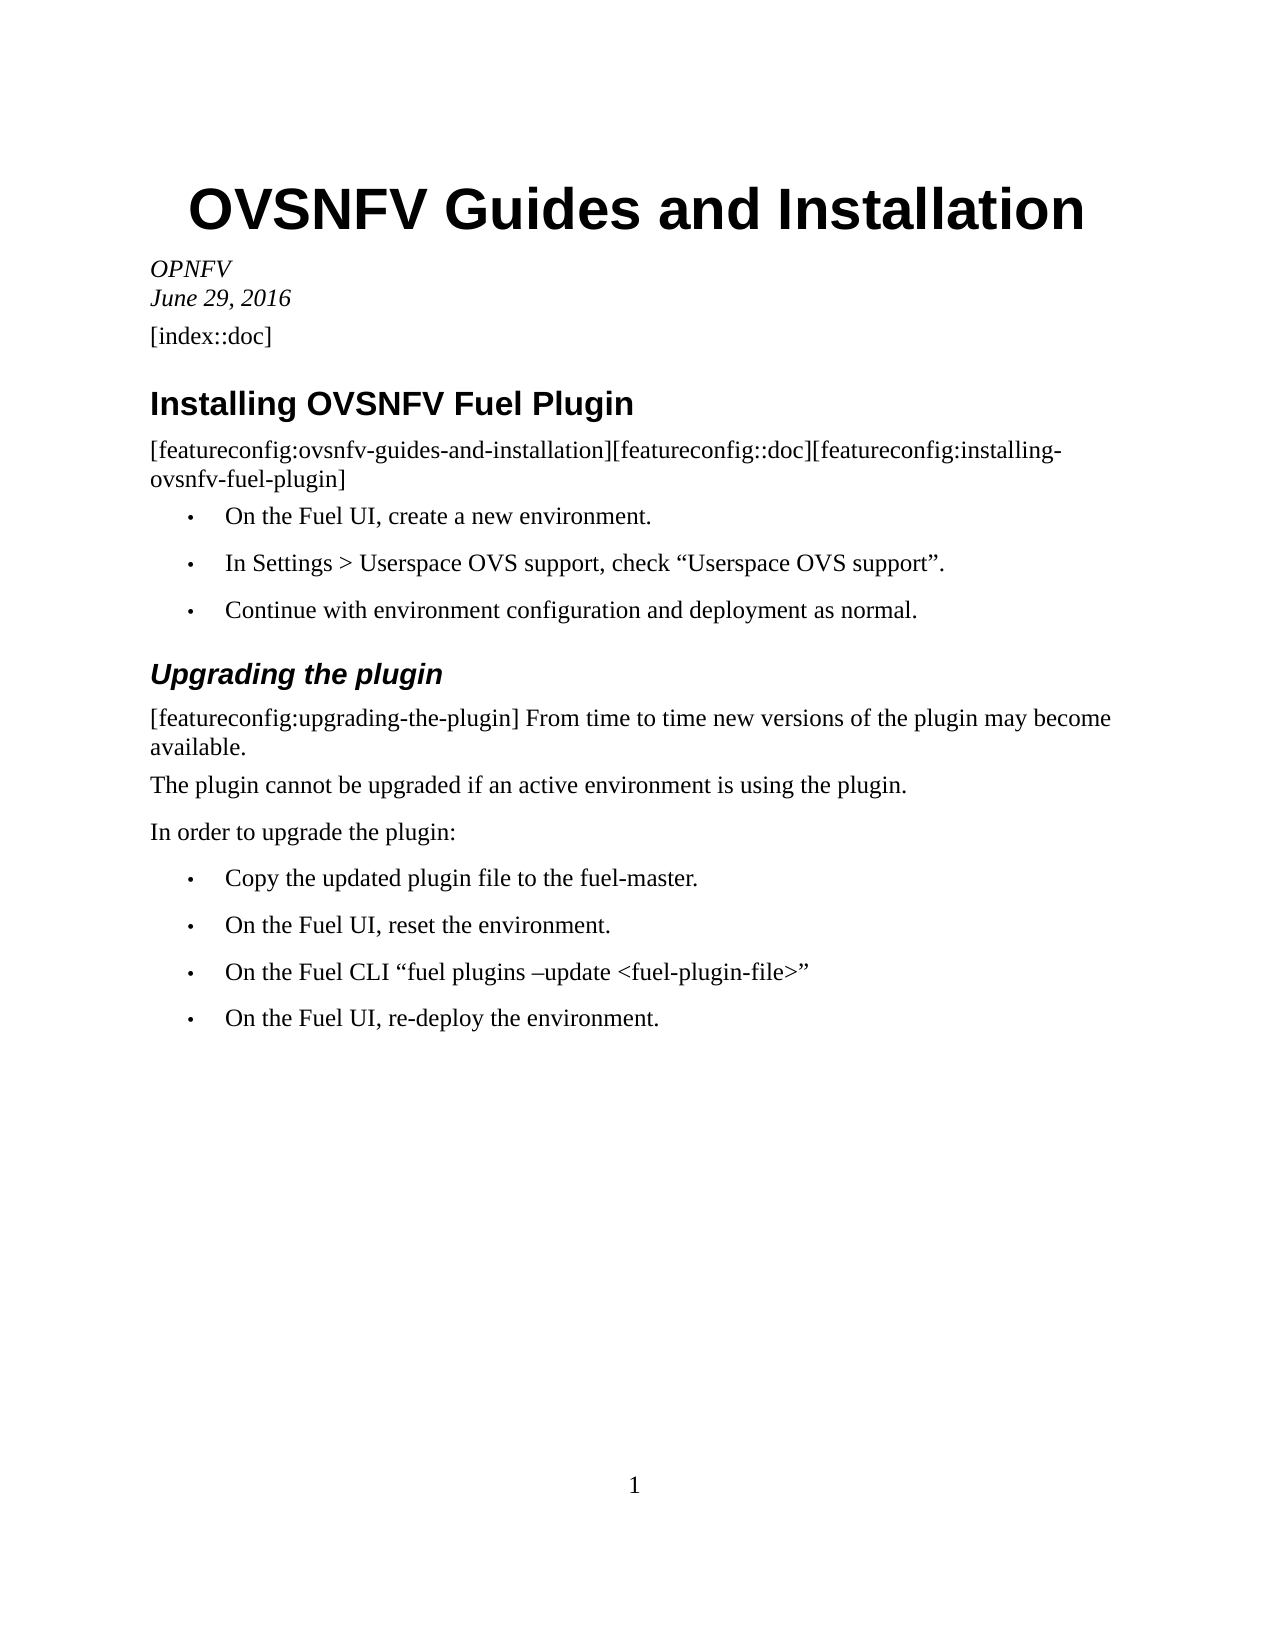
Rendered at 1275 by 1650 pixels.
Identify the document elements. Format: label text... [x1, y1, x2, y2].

list On the Fuel UI, reset the environment. [187, 910, 1125, 939]
list In Settings > Userspace OVS support, check “Userspace OVS support”. [187, 548, 1125, 577]
text [index::doc] [150, 321, 1125, 350]
text OPNFV [150, 254, 1125, 283]
text June 29, 2016 [150, 283, 1125, 312]
text The plugin cannot be upgraded if an active environment is using the plugin. [150, 770, 1125, 799]
text [featureconfig:ovsnfv-guides-and-installation][featureconfig::doc][featureconfig:installing-ovsnfv-fuel-plugin] [150, 435, 1125, 492]
title OVSNFV Guides and Installation [150, 175, 1125, 242]
list Continue with environment configuration and deployment as normal. [187, 595, 1125, 623]
list On the Fuel CLI “fuel plugins –update <fuel-plugin-file>” [187, 957, 1125, 985]
subtitle Installing OVSNFV Fuel Plugin [150, 384, 1125, 422]
subtitle Upgrading the plugin [150, 657, 1125, 691]
text [featureconfig:upgrading-the-plugin] From time to time new versions of the plugin may become available. [150, 703, 1125, 761]
text In order to upgrade the plugin: [150, 817, 1125, 845]
list On the Fuel UI, re-deploy the environment. [187, 1003, 1125, 1032]
list On the Fuel UI, create a new environment. [187, 501, 1125, 530]
list Copy the updated plugin file to the fuel-master. [187, 863, 1125, 892]
